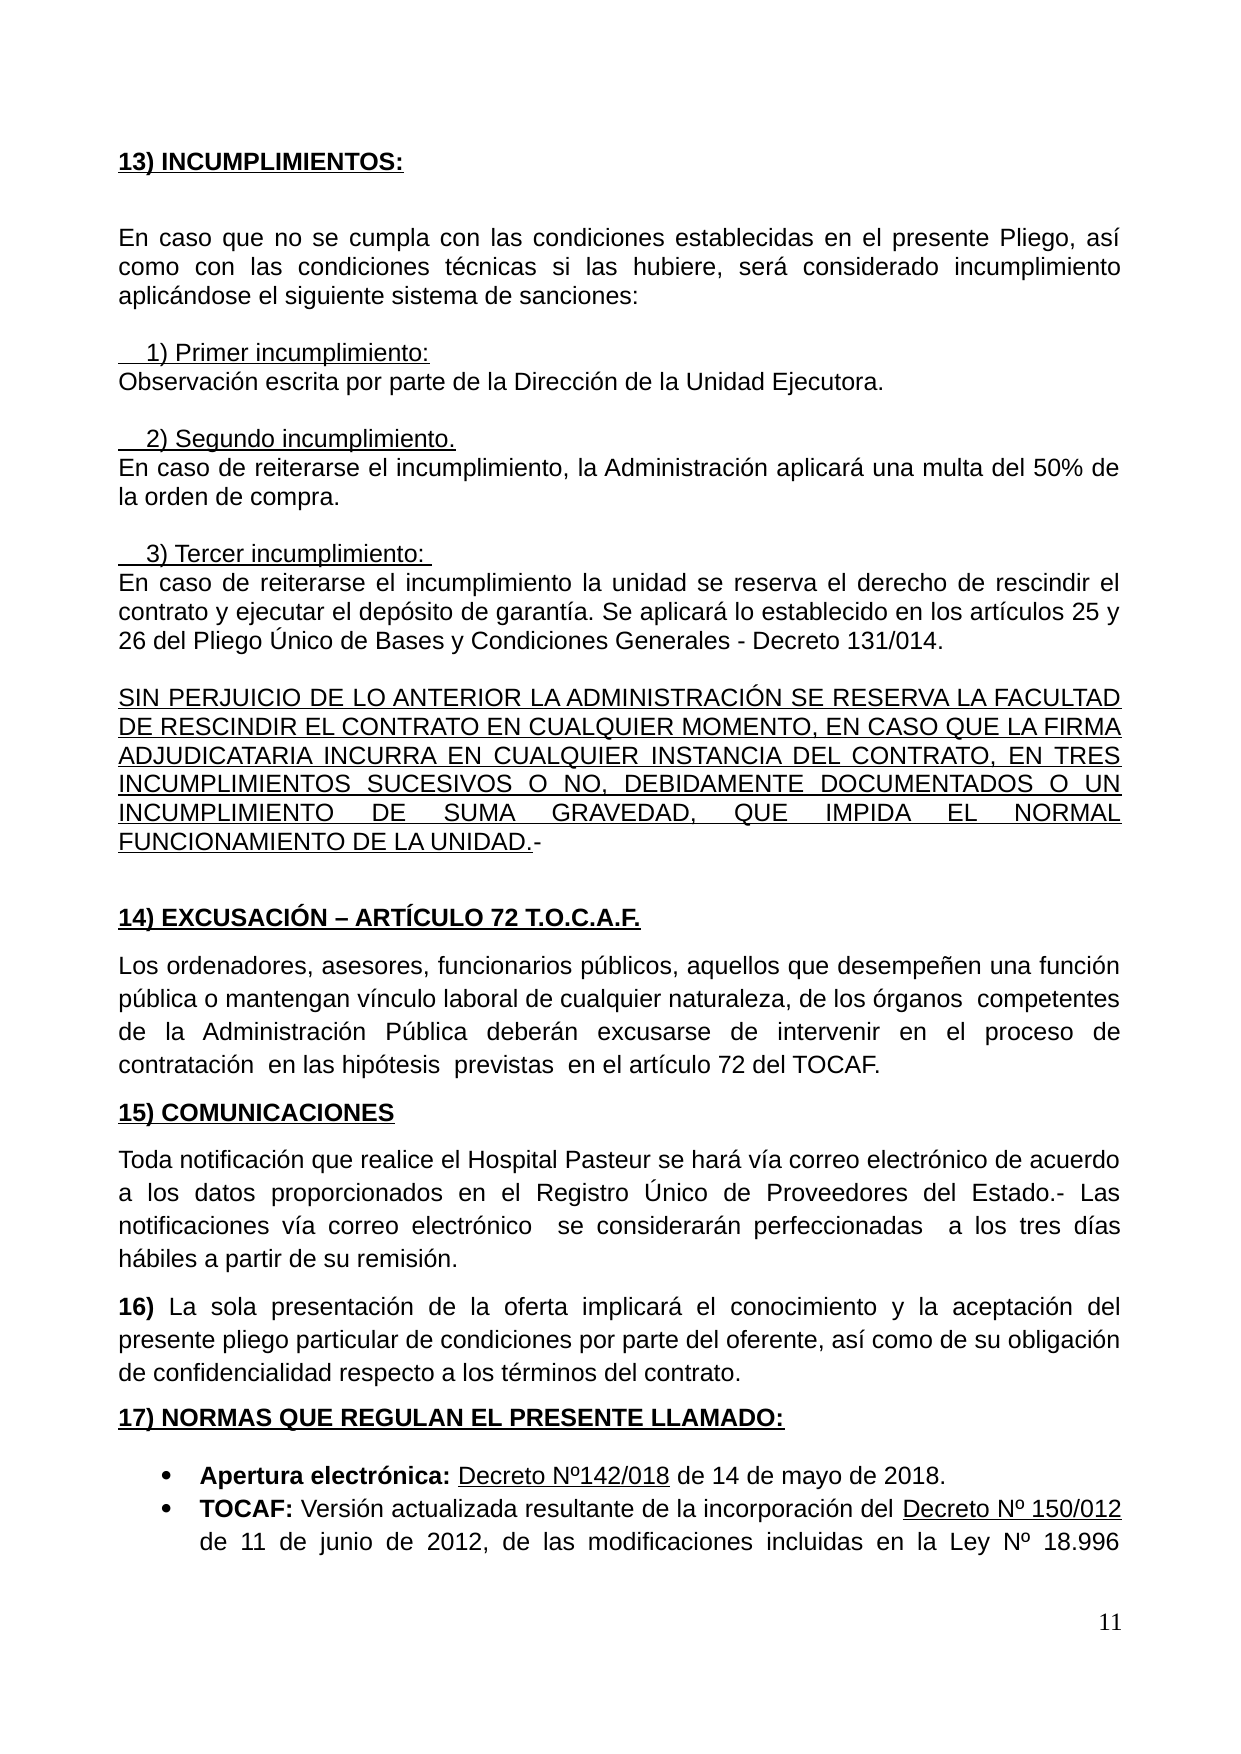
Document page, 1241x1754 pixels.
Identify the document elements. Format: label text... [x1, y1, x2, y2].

text 13) INCUMPLIMIENTOS: [118, 147, 1122, 176]
text 2) Segundo incumplimiento. [118, 424, 1122, 453]
text Observación escrita por parte de la Dirección de la Unidad Ejecutora. [118, 367, 1122, 396]
text Los ordenadores, asesores, funcionarios públicos, aquellos que desempeñen una función pública o mantengan vínculo laboral de cualquier naturaleza, de los órganos competentes de la Administración Pública deberán excusarse de intervenir en el proceso de contratación en las hipótesis previstas en el artículo 72 del TOCAF. [118, 951, 1122, 1079]
text INCUMPLIMIENTO DE SUMA GRAVEDAD, QUE IMPIDA EL NORMAL [118, 796, 1122, 823]
text SIN PERJUICIO DE LO ANTERIOR LA ADMINISTRACIÓN SE RESERVA LA FACULTAD [118, 683, 1122, 708]
text DE RESCINDIR EL CONTRATO EN CUALQUIER MOMENTO, EN CASO QUE LA FIRMA [118, 709, 1122, 737]
text 1) Primer incumplimiento: [118, 338, 1122, 367]
text 16) La sola presentación de la oferta implicará el conocimiento y la aceptación del presente pliego particular de condiciones por parte del oferente, así como de su obligación de confidencialidad respecto a los términos del contrato. [118, 1292, 1122, 1387]
subtitle 17) NORMAS QUE REGULAN EL PRESENTE LLAMADO: [118, 1403, 1122, 1432]
text Toda notificación que realice el Hospital Pasteur se hará vía correo electrónico de acuerdo a los datos proporcionados en el Registro Único de Proveedores del Estado.- Las notificaciones vía correo electrónico se considerarán perfeccionadas a los tres días hábiles a partir de su remisión. [118, 1145, 1122, 1273]
text 14) EXCUSACIÓN – ARTÍCULO 72 T.O.C.A.F. [118, 903, 1122, 932]
text FUNCIONAMIENTO DE LA UNIDAD.- [118, 824, 1122, 856]
text 3) Tercer incumplimiento: [118, 539, 1122, 568]
text En caso que no se cumpla con las condiciones establecidas en el presente Pliego, así como con las condiciones técnicas si las hubiere, será considerado incumplimiento aplicándose el siguiente sistema de sanciones: [118, 223, 1122, 309]
list TOCAF: Versión actualizada resultante de la incorporación del Decreto Nº 150/012 de 11 de junio de 2012, de las modificaciones incluidas en la Ley Nº 18.996 [162, 1494, 1122, 1556]
text En caso de reiterarse el incumplimiento, la Administración aplicará una multa del 50% de la orden de compra. [118, 453, 1122, 511]
text En caso de reiterarse el incumplimiento la unidad se reserva el derecho de rescindir el contrato y ejecutar el depósito de garantía. Se aplicará lo establecido en los artículos 25 y 26 del Pliego Único de Bases y Condiciones Generales - Decreto 131/014. [118, 568, 1122, 654]
list Apertura electrónica: Decreto Nº142/018 de 14 de mayo de 2018. [162, 1461, 1122, 1490]
text 15) COMUNICACIONES [118, 1098, 1122, 1126]
text INCUMPLIMIENTOS SUCESIVOS O NO, DEBIDAMENTE DOCUMENTADOS O UN [118, 767, 1122, 794]
text ADJUDICATARIA INCURRA EN CUALQUIER INSTANCIA DEL CONTRATO, EN TRES [118, 738, 1122, 766]
